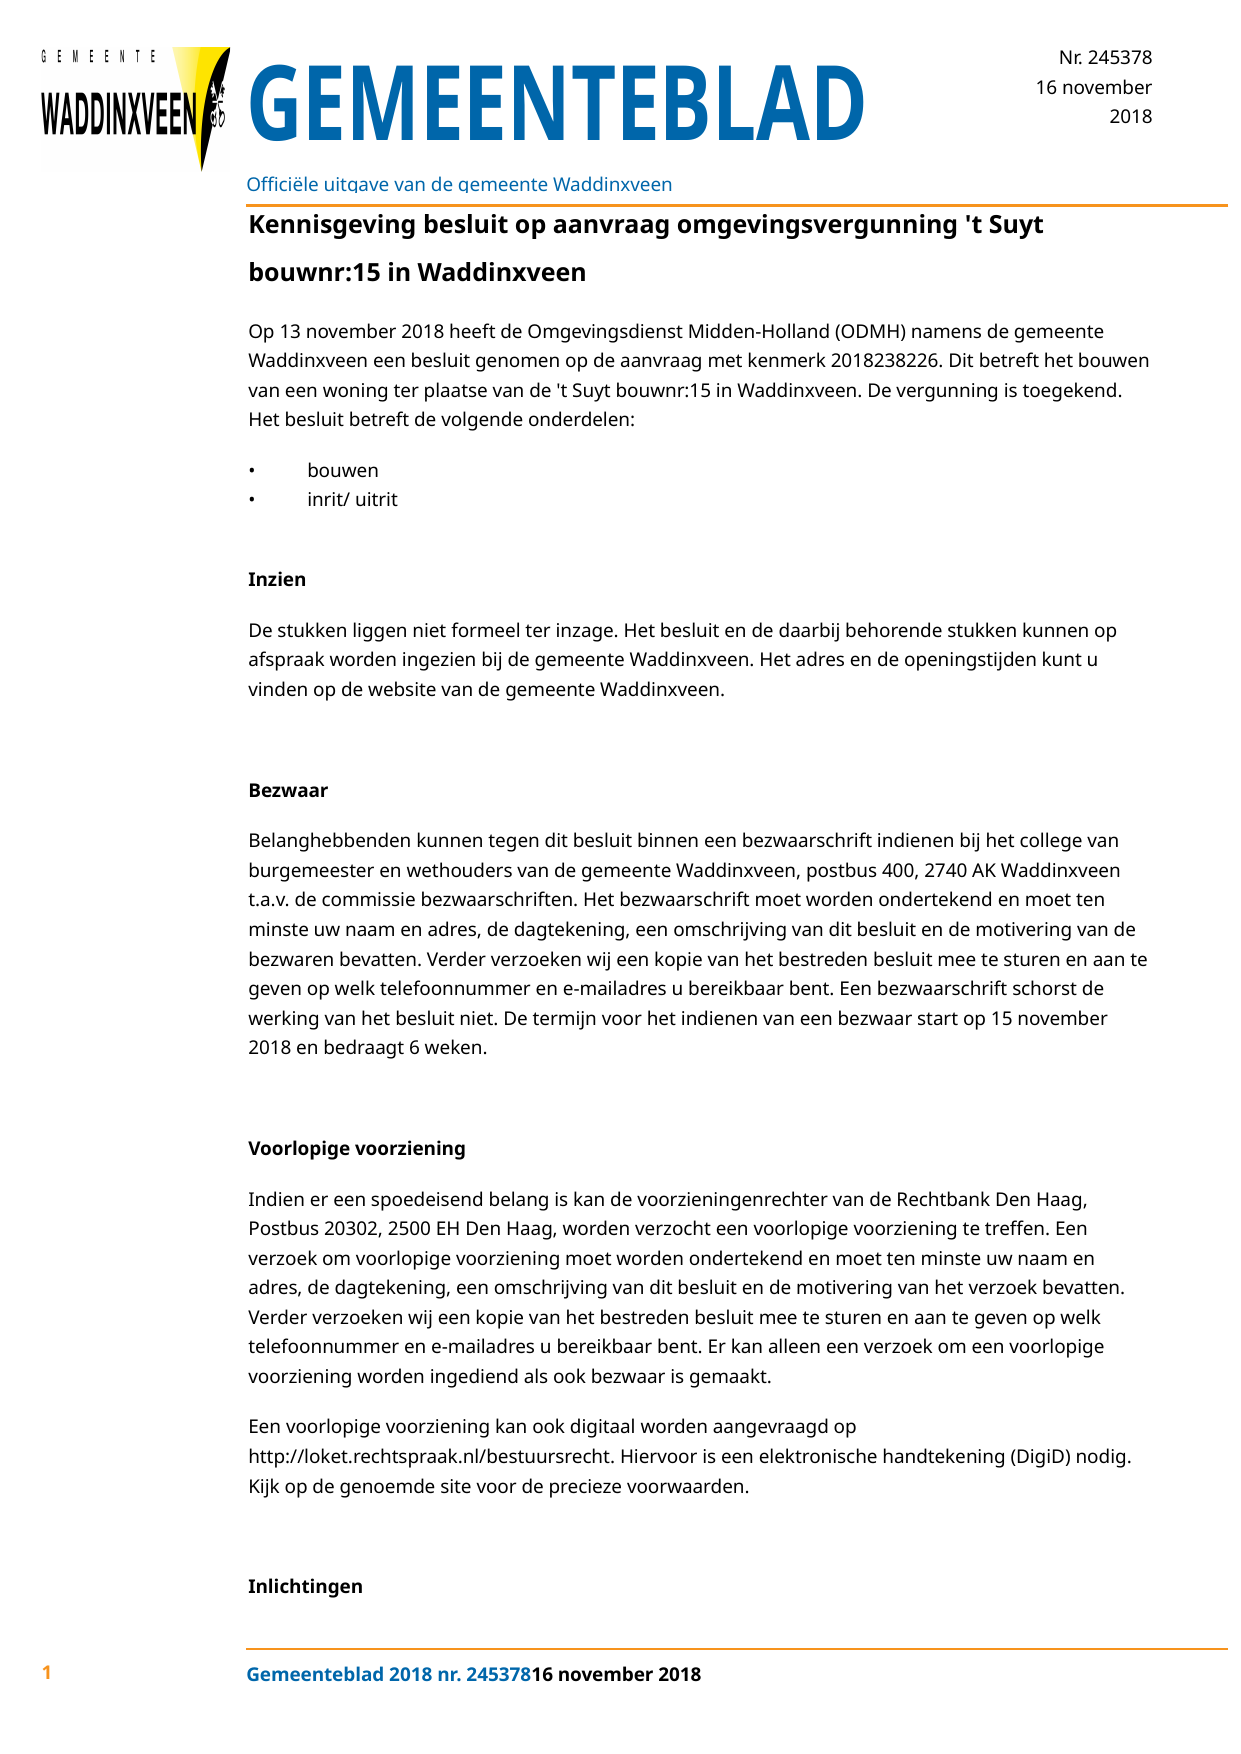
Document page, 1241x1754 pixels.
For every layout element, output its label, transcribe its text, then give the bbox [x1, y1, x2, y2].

text Inzien [248, 567, 1152, 592]
text Kennisgeving besluit op aanvraag omgevingsvergunning 't Suyt bouwnr:15 in Waddinxveen [248, 207, 1152, 288]
text Bezwaar [248, 777, 1152, 803]
text De stukken liggen niet formeel ter inzage. Het besluit en de daarbij behorende stukken kunnen op afspraak worden ingezien bij de gemeente Waddinxveen. Het adres en de openingstijden kunt u vinden op de website van de gemeente Waddinxveen. [248, 617, 1152, 702]
text Indien er een spoedeisend belang is kan de voorzieningenrechter van de Rechtbank Den Haag, Postbus 20302, 2500 EH Den Haag, worden verzocht een voorlopige voorziening te treffen. Een verzoek om voorlopige voorziening moet worden ondertekend en moet ten minste uw naam en adres, de dagtekening, een omschrijving van dit besluit en de motivering van het verzoek bevatten. Verder verzoeken wij een kopie van het bestreden besluit mee te sturen en aan te geven op welk telefoonnummer en e-mailadres u bereikbaar bent. Er kan alleen een verzoek om een voorlopige voorziening worden ingediend als ook bezwaar is gemaakt. [248, 1186, 1152, 1389]
text Voorlopige voorziening [248, 1135, 1152, 1161]
text Een voorlopige voorziening kan ook digitaal worden aangevraagd op http://loket.rechtspraak.nl/bestuursrecht. Hiervoor is een elektronische handtekening (DigiD) nodig. Kijk op de genoemde site voor de precieze voorwaarden. [248, 1414, 1152, 1499]
text Belanghebbenden kunnen tegen dit besluit binnen een bezwaarschrift indienen bij het college van burgemeester en wethouders van de gemeente Waddinxveen, postbus 400, 2740 AK Waddinxveen t.a.v. de commissie bezwaarschriften. Het bezwaarschrift moet worden ondertekend en moet ten minste uw naam en adres, de dagtekening, een omschrijving van dit besluit en de motivering van de bezwaren bevatten. Verder verzoeken wij een kopie van het bestreden besluit mee te sturen en aan te geven op welk telefoonnummer en e-mailadres u bereikbaar bent. Een bezwaarschrift schorst de werking van het besluit niet. De termijn voor het indienen van een bezwaar start op 15 november 2018 en bedraagt 6 weken. [248, 827, 1152, 1060]
picture [41, 47, 231, 172]
list bouwen [248, 457, 1152, 483]
text Inlichtingen [248, 1574, 1152, 1599]
list inrit/ uitrit [248, 487, 1152, 512]
text Op 13 november 2018 heeft de Omgevingsdienst Midden-Holland (ODMH) namens de gemeente Waddinxveen een besluit genomen op de aanvraag met kenmerk 2018238226. Dit betreft het bouwen van een woning ter plaatse van de 't Suyt bouwnr:15 in Waddinxveen. De vergunning is toegekend. Het besluit betreft de volgende onderdelen: [248, 318, 1152, 432]
